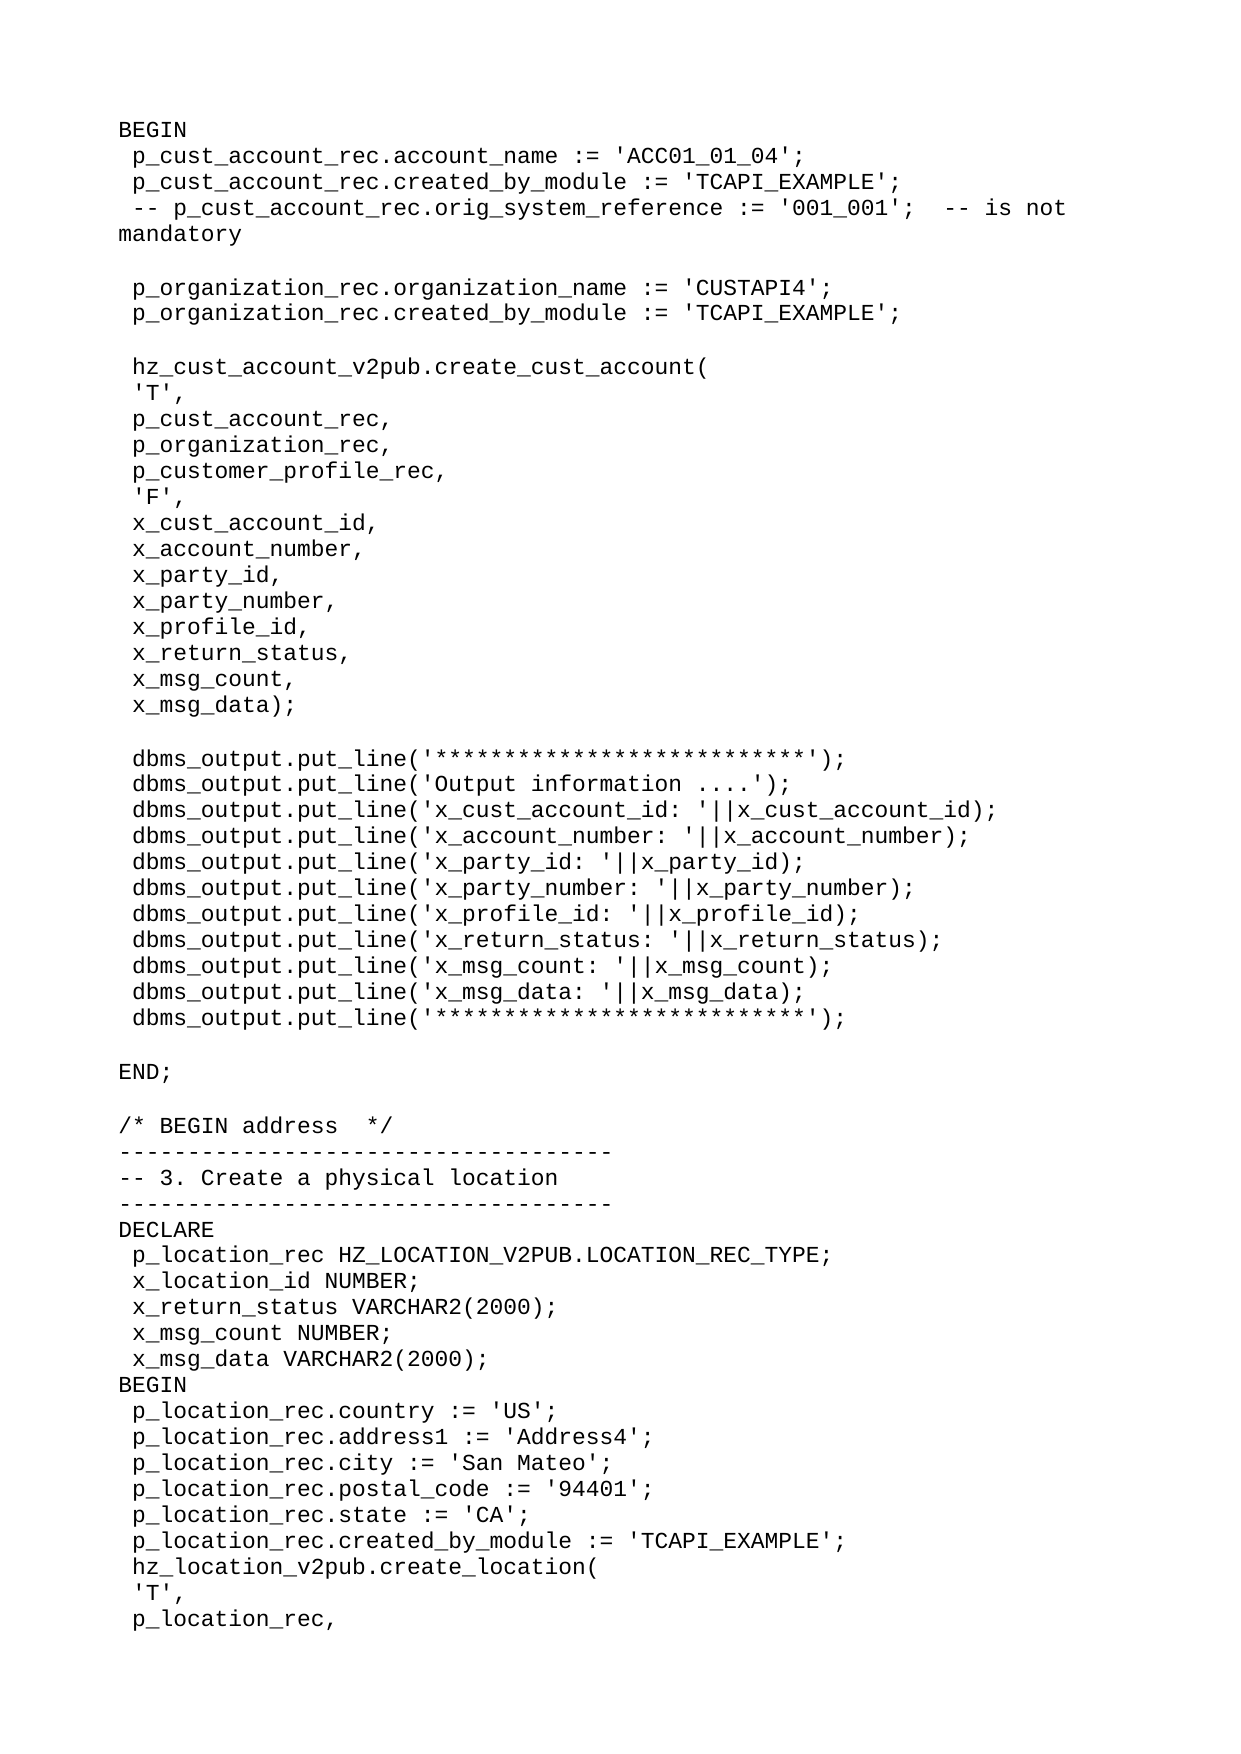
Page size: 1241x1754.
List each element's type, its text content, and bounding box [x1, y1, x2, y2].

text dbms_output.put_line('***************************'); [118, 747, 1122, 773]
text p_location_rec.address1 := 'Address4'; [118, 1425, 1122, 1451]
text x_msg_data VARCHAR2(2000); [118, 1348, 1122, 1373]
text dbms_output.put_line('***************************'); [118, 1006, 1122, 1032]
text -- p_cust_account_rec.orig_system_reference := '001_001'; -- is not mandatory [118, 196, 1122, 248]
text p_cust_account_rec, [118, 408, 1122, 433]
text 'F', [118, 485, 1122, 511]
text p_organization_rec.created_by_module := 'TCAPI_EXAMPLE'; [118, 302, 1122, 328]
text x_party_id, [118, 563, 1122, 589]
text DECLARE [118, 1218, 1122, 1244]
text x_profile_id, [118, 615, 1122, 641]
text p_location_rec, [118, 1607, 1122, 1633]
text p_location_rec.country := 'US'; [118, 1399, 1122, 1425]
text x_msg_data); [118, 693, 1122, 719]
text p_location_rec.created_by_module := 'TCAPI_EXAMPLE'; [118, 1529, 1122, 1555]
text p_cust_account_rec.account_name := 'ACC01_01_04'; [118, 144, 1122, 170]
text BEGIN [118, 118, 1122, 144]
text 'T', [118, 1581, 1122, 1607]
text x_msg_count NUMBER; [118, 1322, 1122, 1348]
text dbms_output.put_line('x_party_number: '||x_party_number); [118, 877, 1122, 902]
text ------------------------------------ [118, 1192, 1122, 1218]
text x_return_status VARCHAR2(2000); [118, 1296, 1122, 1322]
text -- 3. Create a physical location [118, 1166, 1122, 1192]
text p_organization_rec.organization_name := 'CUSTAPI4'; [118, 276, 1122, 302]
text x_msg_count, [118, 667, 1122, 693]
text x_location_id NUMBER; [118, 1270, 1122, 1296]
text 'T', [118, 382, 1122, 408]
text hz_location_v2pub.create_location( [118, 1555, 1122, 1581]
text p_location_rec.state := 'CA'; [118, 1503, 1122, 1529]
text dbms_output.put_line('x_cust_account_id: '||x_cust_account_id); [118, 799, 1122, 825]
text x_party_number, [118, 589, 1122, 615]
text END; [118, 1060, 1122, 1086]
text x_account_number, [118, 537, 1122, 563]
text p_customer_profile_rec, [118, 459, 1122, 485]
text p_organization_rec, [118, 433, 1122, 459]
text dbms_output.put_line('x_profile_id: '||x_profile_id); [118, 902, 1122, 928]
text p_location_rec HZ_LOCATION_V2PUB.LOCATION_REC_TYPE; [118, 1244, 1122, 1270]
text p_location_rec.city := 'San Mateo'; [118, 1451, 1122, 1477]
text dbms_output.put_line('x_party_id: '||x_party_id); [118, 851, 1122, 877]
text dbms_output.put_line('Output information ....'); [118, 773, 1122, 799]
text BEGIN [118, 1373, 1122, 1399]
text p_location_rec.postal_code := '94401'; [118, 1477, 1122, 1503]
text dbms_output.put_line('x_msg_data: '||x_msg_data); [118, 980, 1122, 1006]
text dbms_output.put_line('x_msg_count: '||x_msg_count); [118, 954, 1122, 980]
text dbms_output.put_line('x_return_status: '||x_return_status); [118, 928, 1122, 954]
text p_cust_account_rec.created_by_module := 'TCAPI_EXAMPLE'; [118, 170, 1122, 196]
text /* BEGIN address */ [118, 1114, 1122, 1140]
text ------------------------------------ [118, 1140, 1122, 1166]
text x_return_status, [118, 641, 1122, 667]
text dbms_output.put_line('x_account_number: '||x_account_number); [118, 825, 1122, 851]
text hz_cust_account_v2pub.create_cust_account( [118, 356, 1122, 382]
text x_cust_account_id, [118, 511, 1122, 537]
